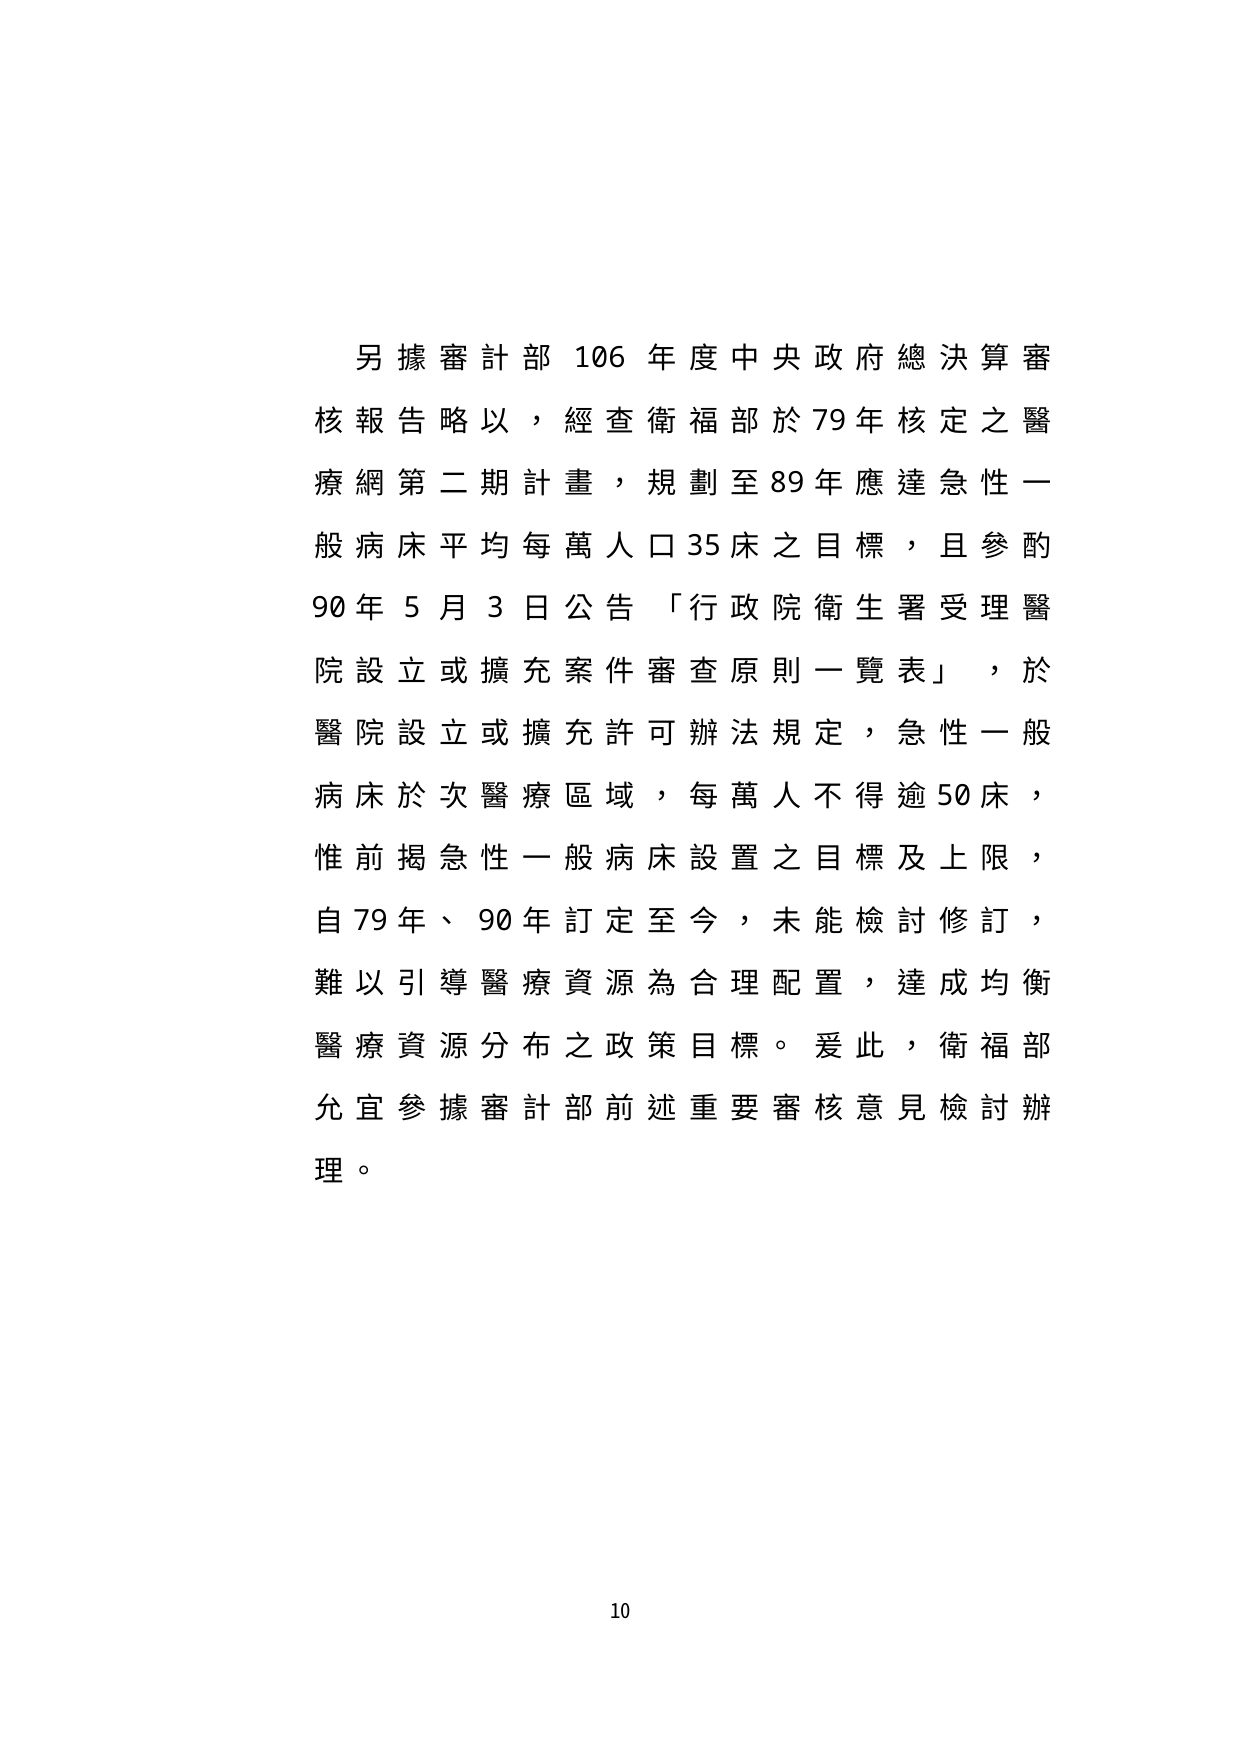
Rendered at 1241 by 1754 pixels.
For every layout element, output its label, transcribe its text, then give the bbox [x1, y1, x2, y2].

text 另據審計部106年度中央政府總決算審核報告略以，經查衛福部於79年核定之醫療網第二期計畫，規劃至89年應達急性一般病床平均每萬人口35床之目標，且參酌90年5月3日公告「行政院衛生署受理醫院設立或擴充案件審查原則一覽表」，於醫院設立或擴充許可辦法規定，急性一般病床於次醫療區域，每萬人不得逾50床，惟前揭急性一般病床設置之目標及上限，自79年、90年訂定至今，未能檢討修訂，難以引導醫療資源為合理配置，達成均衡醫療資源分布之政策目標。爰此，衛福部允宜參據審計部前述重要審核意見檢討辦理。 [271, 314, 1058, 1189]
